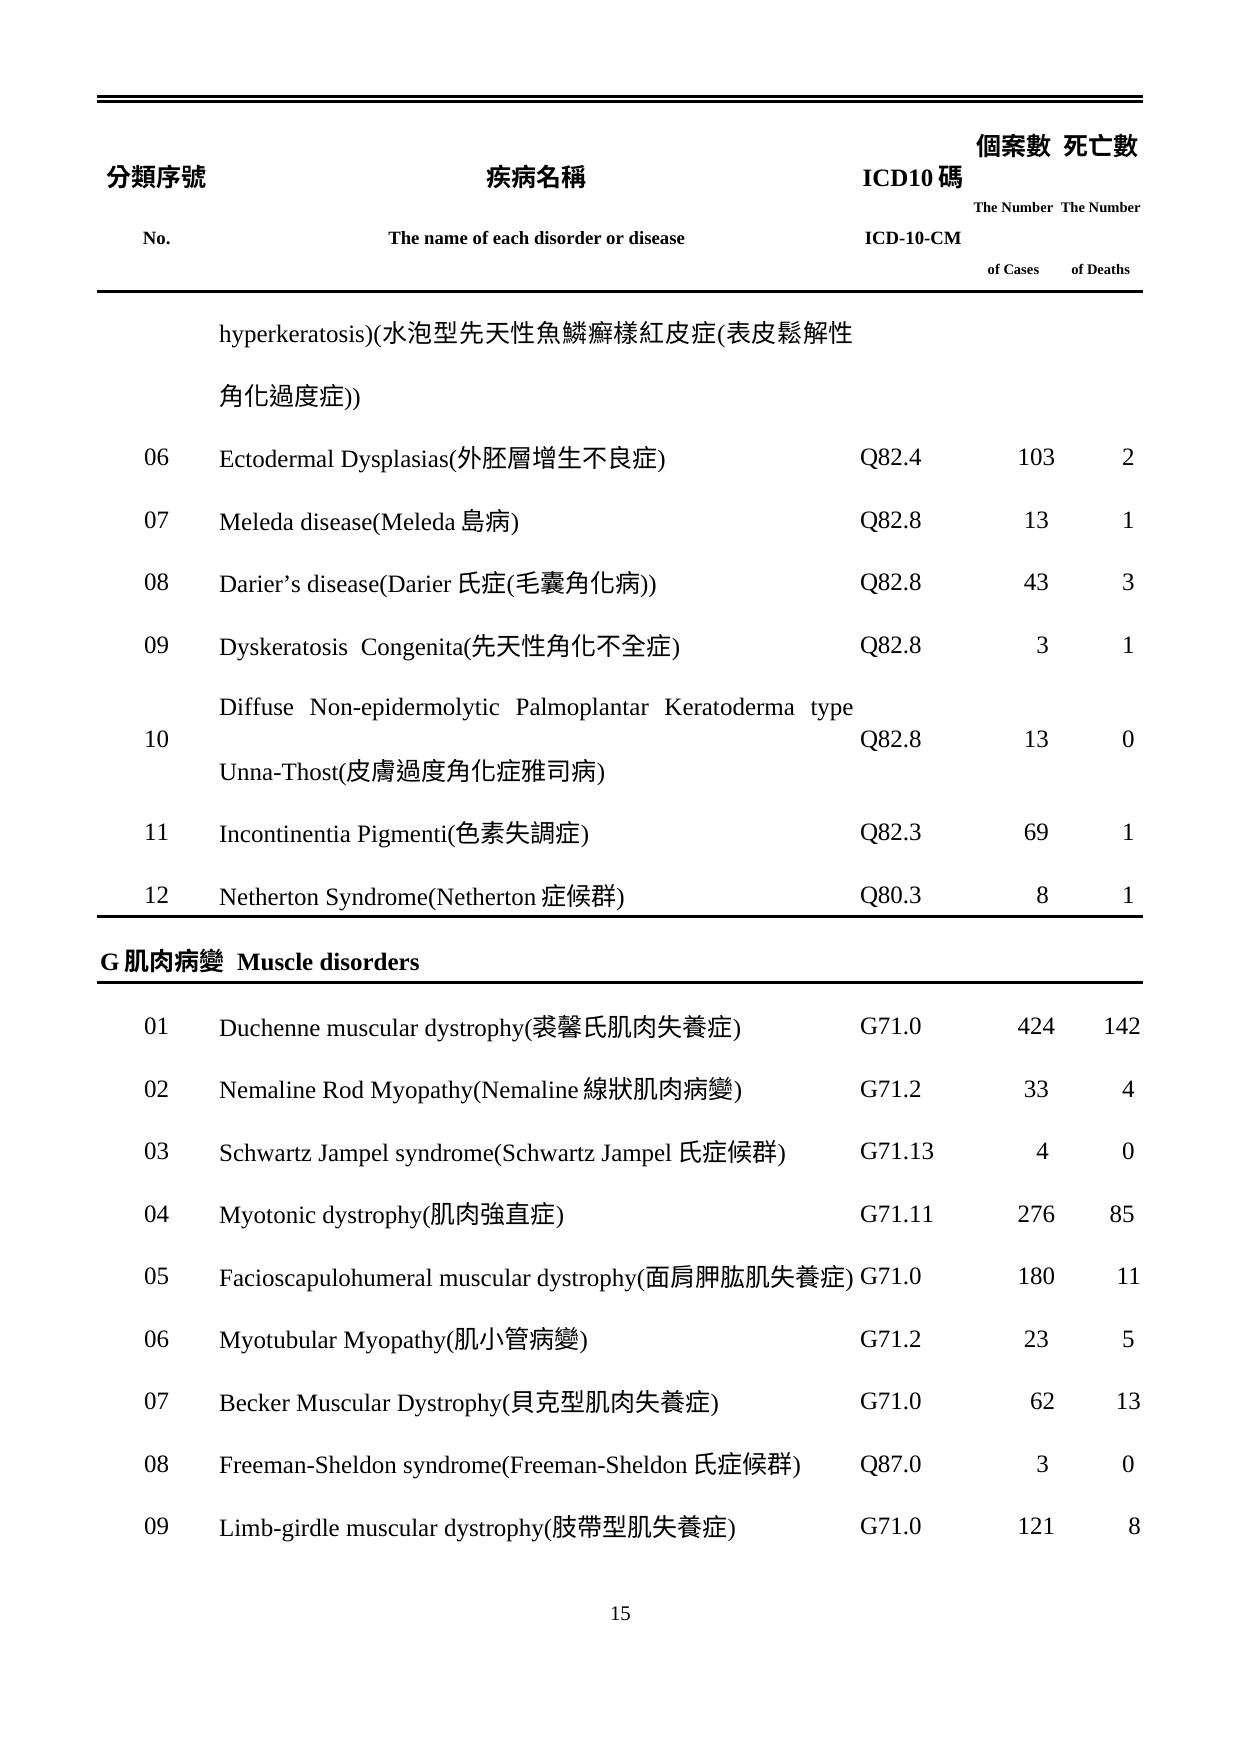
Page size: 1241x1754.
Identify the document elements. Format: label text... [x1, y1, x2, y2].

table_cell G71.13 [857, 1109, 969, 1171]
table_cell Myotubular Myopathy(肌小管病變) [216, 1296, 857, 1359]
table_cell 06 [97, 1296, 216, 1359]
table_cell 13 [1058, 1359, 1143, 1421]
table_cell G71.11 [857, 1171, 969, 1234]
table_cell [97, 293, 216, 415]
table_cell 11 [1058, 1234, 1143, 1296]
table_cell 85 [1058, 1171, 1143, 1234]
table_header 分類序號 No. [97, 103, 216, 290]
table_cell 01 [97, 984, 216, 1046]
table_cell 8 [969, 853, 1057, 915]
table_cell 4 [969, 1109, 1057, 1171]
table_cell G71.0 [857, 1484, 969, 1546]
table_cell 121 [969, 1484, 1057, 1546]
table_cell 142 [1058, 984, 1143, 1046]
table_cell Q82.8 [857, 540, 969, 603]
table_cell Nemaline Rod Myopathy(Nemaline線狀肌肉病變) [216, 1046, 857, 1109]
table_cell Schwartz Jampel syndrome(Schwartz Jampel氏症候群) [216, 1109, 857, 1171]
table_cell Netherton Syndrome(Netherton症候群) [216, 853, 857, 915]
table_cell 33 [969, 1046, 1057, 1109]
table_cell Freeman-Sheldon syndrome(Freeman-Sheldon氏症候群) [216, 1421, 857, 1484]
table_header 個案數 The Number of Cases [969, 103, 1057, 290]
table_cell G71.0 [857, 1359, 969, 1421]
table_cell 08 [97, 1421, 216, 1484]
table_cell Diffuse Non-epidermolytic Palmoplantar Keratoderma type Unna-Thost(皮膚過度角化症雅司病) [216, 665, 857, 790]
table_cell Q82.8 [857, 478, 969, 540]
table_cell 3 [969, 603, 1057, 665]
table_cell 12 [97, 853, 216, 915]
table_cell [969, 293, 1057, 415]
table_cell Dyskeratosis Congenita(先天性角化不全症) [216, 603, 857, 665]
table_cell 09 [97, 603, 216, 665]
table_cell Duchenne muscular dystrophy(裘馨氏肌肉失養症) [216, 984, 857, 1046]
table_cell 62 [969, 1359, 1057, 1421]
table_cell 10 [97, 665, 216, 790]
table_cell Incontinentia Pigmenti(色素失調症) [216, 790, 857, 853]
table_cell 09 [97, 1484, 216, 1546]
table_cell 1 [1058, 478, 1143, 540]
table_cell 3 [969, 1421, 1057, 1484]
table_cell 103 [969, 415, 1057, 478]
table_cell 06 [97, 415, 216, 478]
table_cell G71.0 [857, 984, 969, 1046]
table_cell 07 [97, 1359, 216, 1421]
table_cell 43 [969, 540, 1057, 603]
table_cell 5 [1058, 1296, 1143, 1359]
table_cell Meleda disease(Meleda島病) [216, 478, 857, 540]
table_cell [857, 293, 969, 415]
table_cell 03 [97, 1109, 216, 1171]
table_cell Becker Muscular Dystrophy(貝克型肌肉失養症) [216, 1359, 857, 1421]
table_cell Myotonic dystrophy(肌肉強直症) [216, 1171, 857, 1234]
table_cell 276 [969, 1171, 1057, 1234]
table_header 死亡數 The Number of Deaths [1058, 103, 1143, 290]
table_cell Facioscapulohumeral muscular dystrophy(面肩胛肱肌失養症) [216, 1234, 857, 1296]
table_cell 04 [97, 1171, 216, 1234]
table_cell 23 [969, 1296, 1057, 1359]
table_cell hyperkeratosis)(水泡型先天性魚鱗癬樣紅皮症(表皮鬆解性角化過度症)) [216, 293, 857, 415]
table_cell 4 [1058, 1046, 1143, 1109]
table_cell Q82.4 [857, 415, 969, 478]
table_cell Q87.0 [857, 1421, 969, 1484]
table_cell Q82.3 [857, 790, 969, 853]
table_cell [1058, 293, 1143, 415]
table_cell G71.0 [857, 1234, 969, 1296]
table_cell 07 [97, 478, 216, 540]
table_cell 0 [1058, 1421, 1143, 1484]
table_cell 1 [1058, 603, 1143, 665]
table_cell 1 [1058, 853, 1143, 915]
table_cell G71.2 [857, 1046, 969, 1109]
table_cell 424 [969, 984, 1057, 1046]
table_cell 0 [1058, 665, 1143, 790]
table_cell 02 [97, 1046, 216, 1109]
table_cell 08 [97, 540, 216, 603]
table_cell 13 [969, 478, 1057, 540]
table_header 疾病名稱 The name of each disorder or disease [216, 103, 857, 290]
table_cell 13 [969, 665, 1057, 790]
table_cell Q82.8 [857, 603, 969, 665]
table_cell G肌肉病變 Muscle disorders [97, 918, 1143, 981]
table_cell 2 [1058, 415, 1143, 478]
table_cell Darier’s disease(Darier氏症(毛囊角化病)) [216, 540, 857, 603]
table_cell 0 [1058, 1109, 1143, 1171]
table_cell Ectodermal Dysplasias(外胚層增生不良症) [216, 415, 857, 478]
table_cell 1 [1058, 790, 1143, 853]
table_cell Q80.3 [857, 853, 969, 915]
table_cell Q82.8 [857, 665, 969, 790]
table_cell 11 [97, 790, 216, 853]
table_cell 3 [1058, 540, 1143, 603]
table_cell G71.2 [857, 1296, 969, 1359]
table_cell 69 [969, 790, 1057, 853]
table_cell 05 [97, 1234, 216, 1296]
table_cell 180 [969, 1234, 1057, 1296]
table_cell 8 [1058, 1484, 1143, 1546]
table_cell Limb-girdle muscular dystrophy(肢帶型肌失養症) [216, 1484, 857, 1546]
table_header ICD10碼 ICD-10-CM [857, 103, 969, 290]
